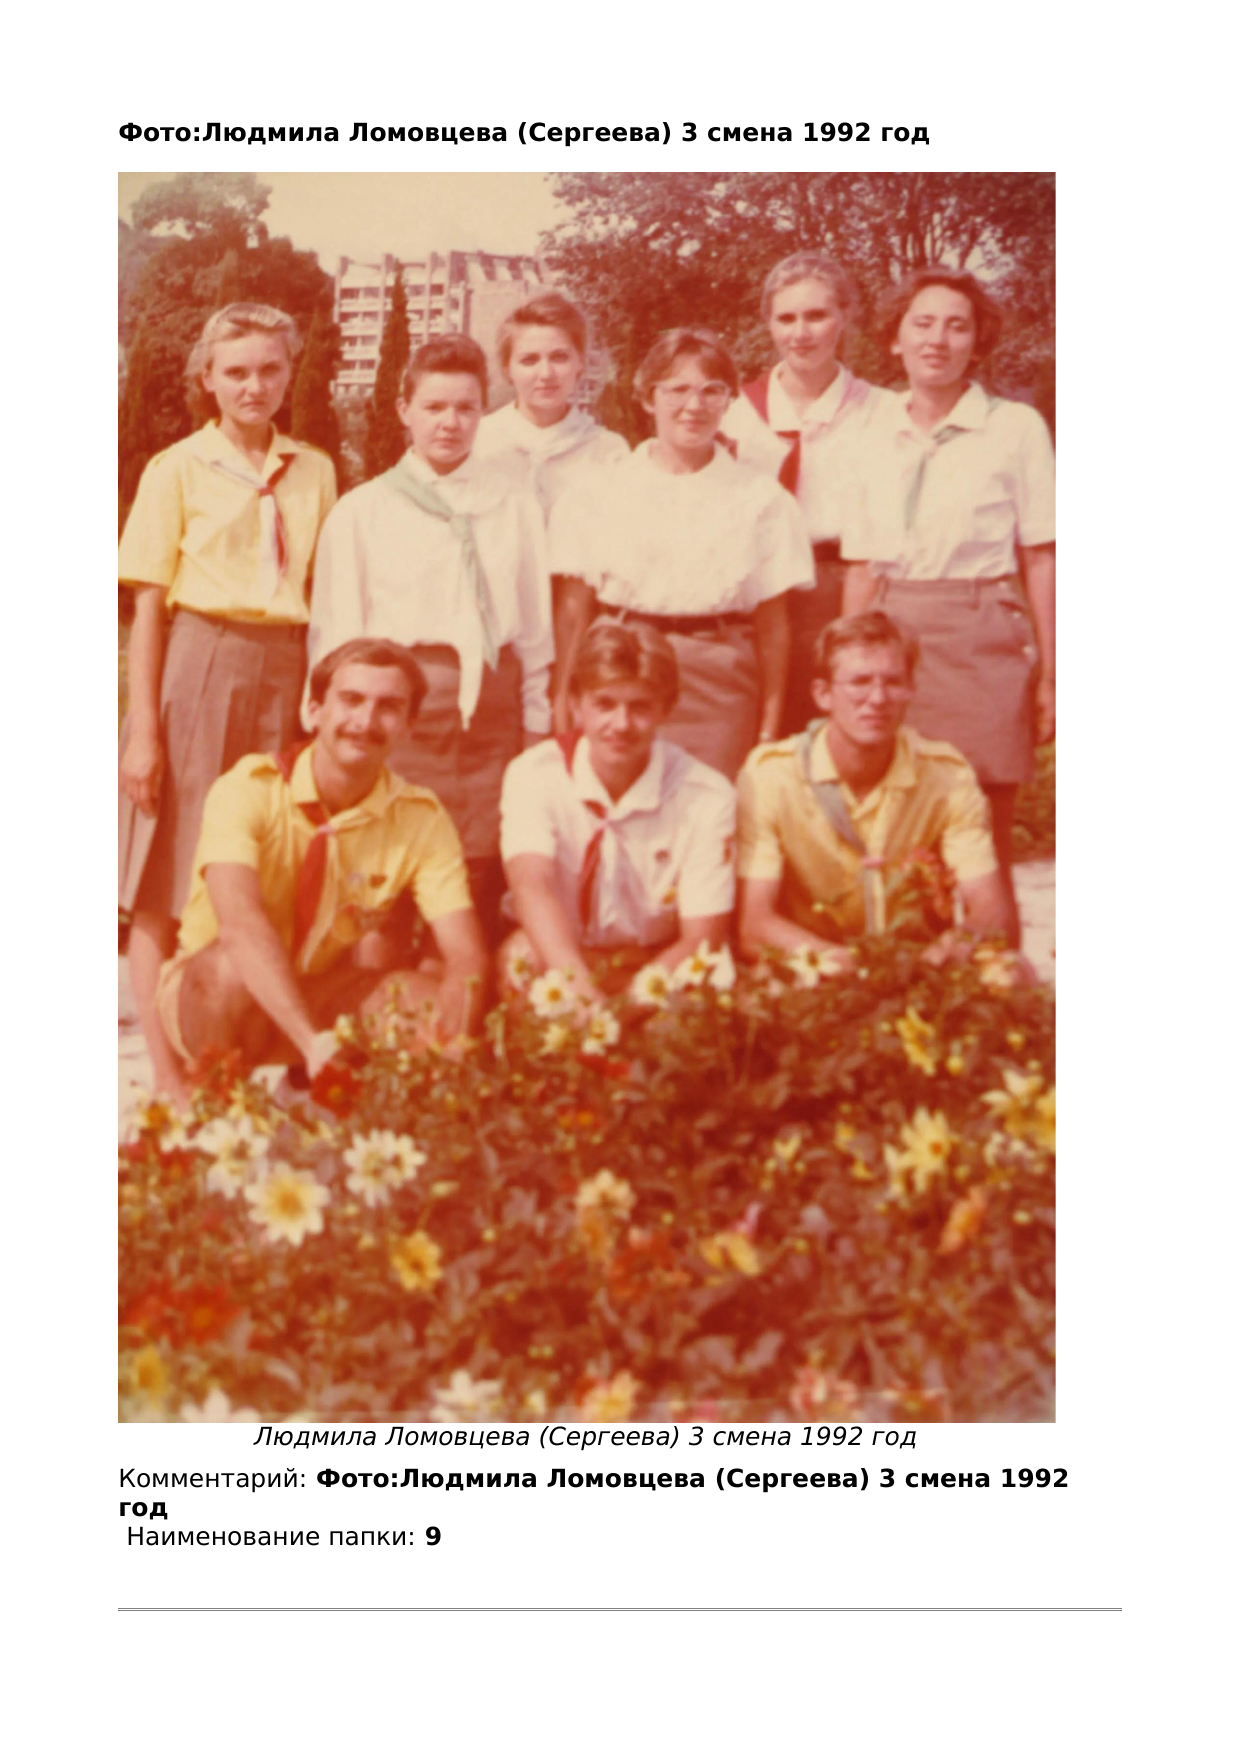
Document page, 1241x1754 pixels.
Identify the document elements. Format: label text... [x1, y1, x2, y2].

text Комментарий: Фото:Людмила Ломовцева (Сергеева) 3 смена 1992 год Наименование папки: 9 [118, 1464, 1122, 1581]
subtitle Фото:Людмила Ломовцева (Сергеева) 3 смена 1992 год [118, 118, 1122, 147]
picture [118, 172, 1056, 1423]
text Людмила Ломовцева (Сергеева) 3 смена 1992 год [118, 1423, 1056, 1451]
